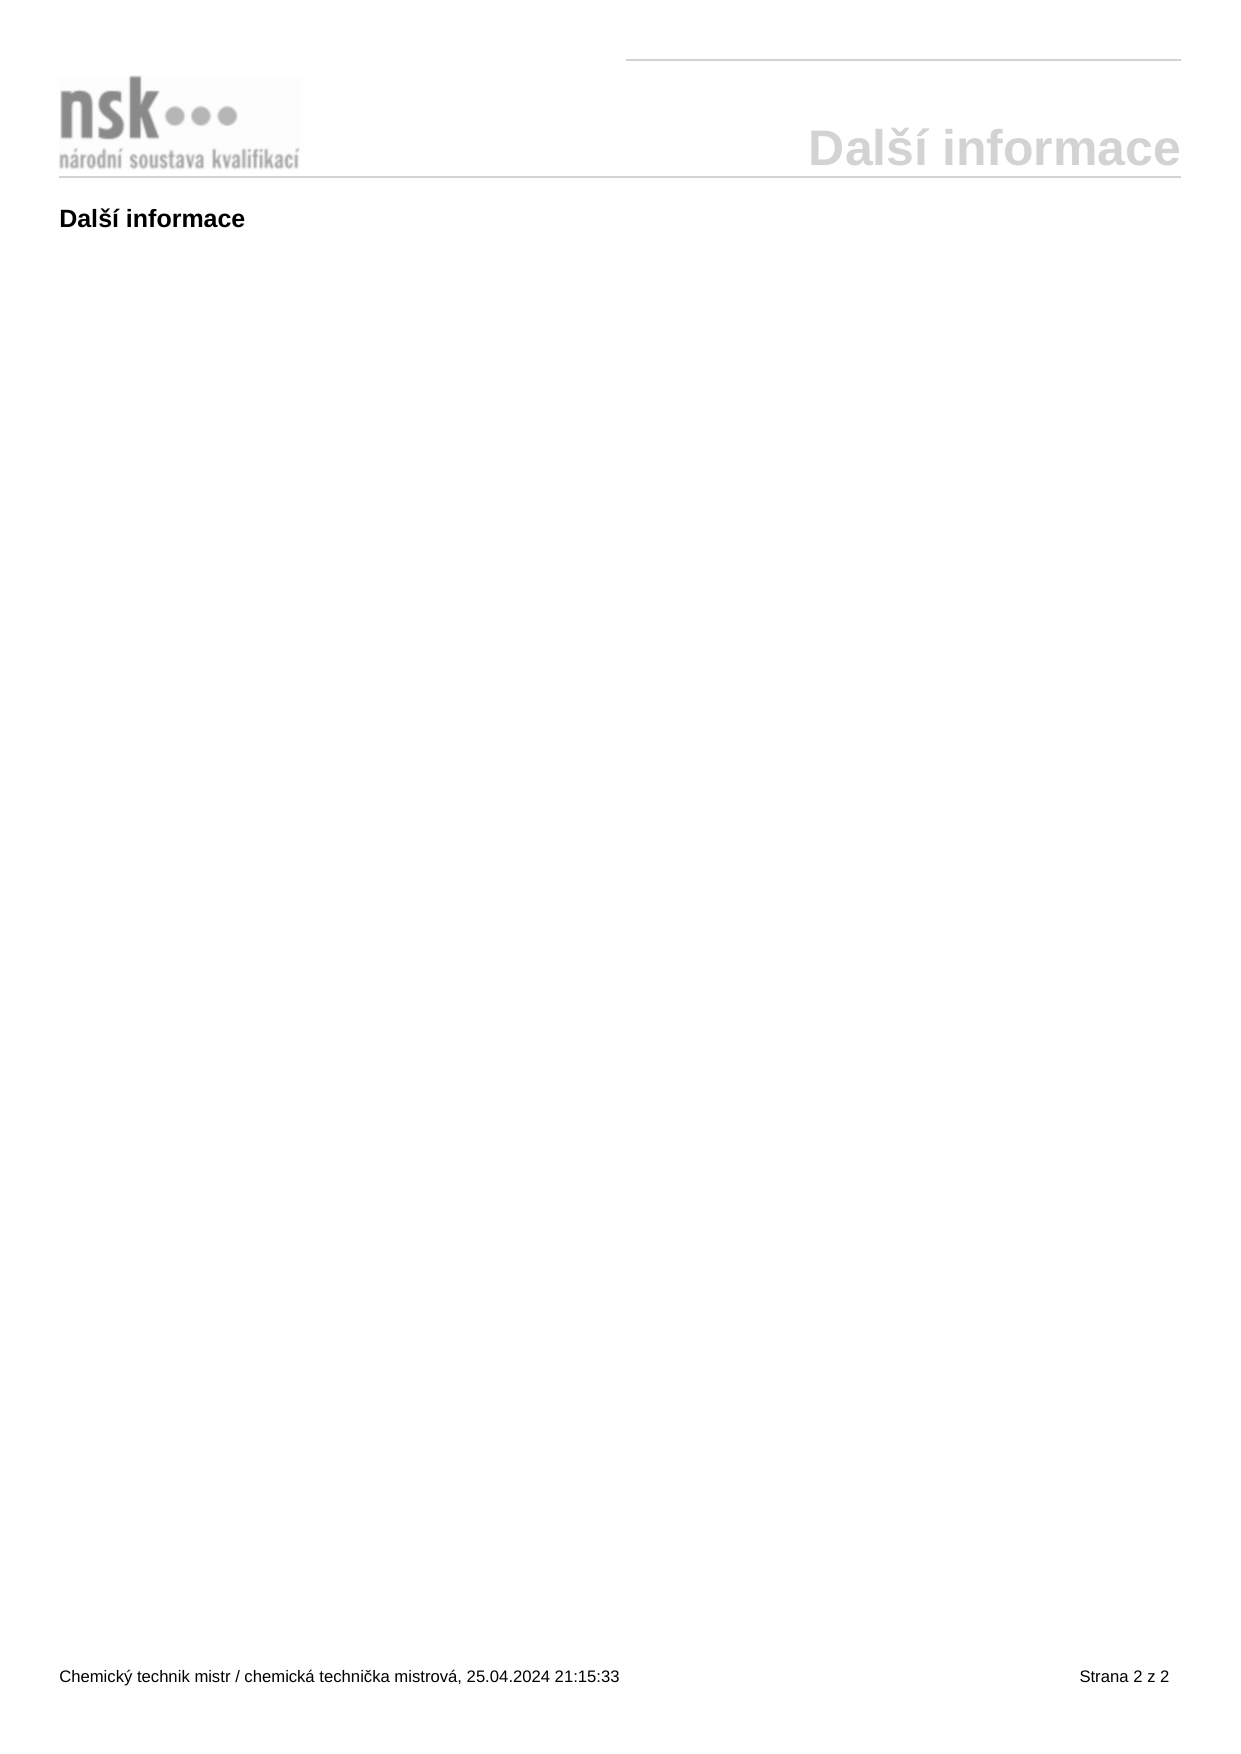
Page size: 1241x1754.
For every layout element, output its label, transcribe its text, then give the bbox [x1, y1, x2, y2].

table_cell [484, 171, 620, 176]
table_cell [59, 836, 483, 1136]
table_cell [621, 59, 626, 170]
table_cell [1169, 1136, 1181, 1397]
table_cell [626, 194, 862, 200]
table_cell [862, 1136, 1169, 1397]
table_cell [484, 836, 620, 1136]
table_cell [1169, 236, 1181, 536]
table_cell [862, 236, 1169, 536]
table_cell [862, 836, 1169, 1136]
table_cell [59, 1397, 483, 1658]
table_cell [1169, 1397, 1181, 1658]
table_cell [59, 171, 483, 176]
table_cell Strana 2 z 2 [862, 1658, 1169, 1694]
table_cell [59, 178, 1181, 194]
table_cell [626, 1136, 862, 1397]
table_cell [620, 536, 626, 836]
table_cell [484, 1397, 620, 1658]
table_cell [1169, 836, 1181, 1136]
table_cell [620, 1136, 626, 1397]
table_cell Chemický technik mistr / chemická technička mistrová, 25.04.2024 21:15:33 [59, 1658, 862, 1694]
table_cell [626, 836, 862, 1136]
table_cell [59, 236, 483, 536]
table_cell [484, 194, 620, 200]
table_cell Další informace [626, 61, 1181, 176]
table_cell [626, 1397, 862, 1658]
table_cell [484, 1136, 620, 1397]
table_cell [626, 236, 862, 536]
table_cell [484, 536, 620, 836]
table_cell [862, 194, 1169, 200]
table_cell [862, 536, 1169, 836]
table_cell [1169, 194, 1181, 200]
table_cell [59, 536, 483, 836]
table_cell [620, 236, 626, 536]
table_cell [862, 1397, 1169, 1658]
table_cell Další informace [59, 200, 1181, 236]
table_cell [620, 836, 626, 1136]
picture [58, 59, 621, 171]
table_cell [620, 1397, 626, 1658]
table_cell [484, 236, 620, 536]
table_cell [626, 536, 862, 836]
table_cell [59, 194, 483, 200]
table_cell [59, 1136, 483, 1397]
table_cell [1169, 536, 1181, 836]
table_cell [1169, 1658, 1181, 1694]
